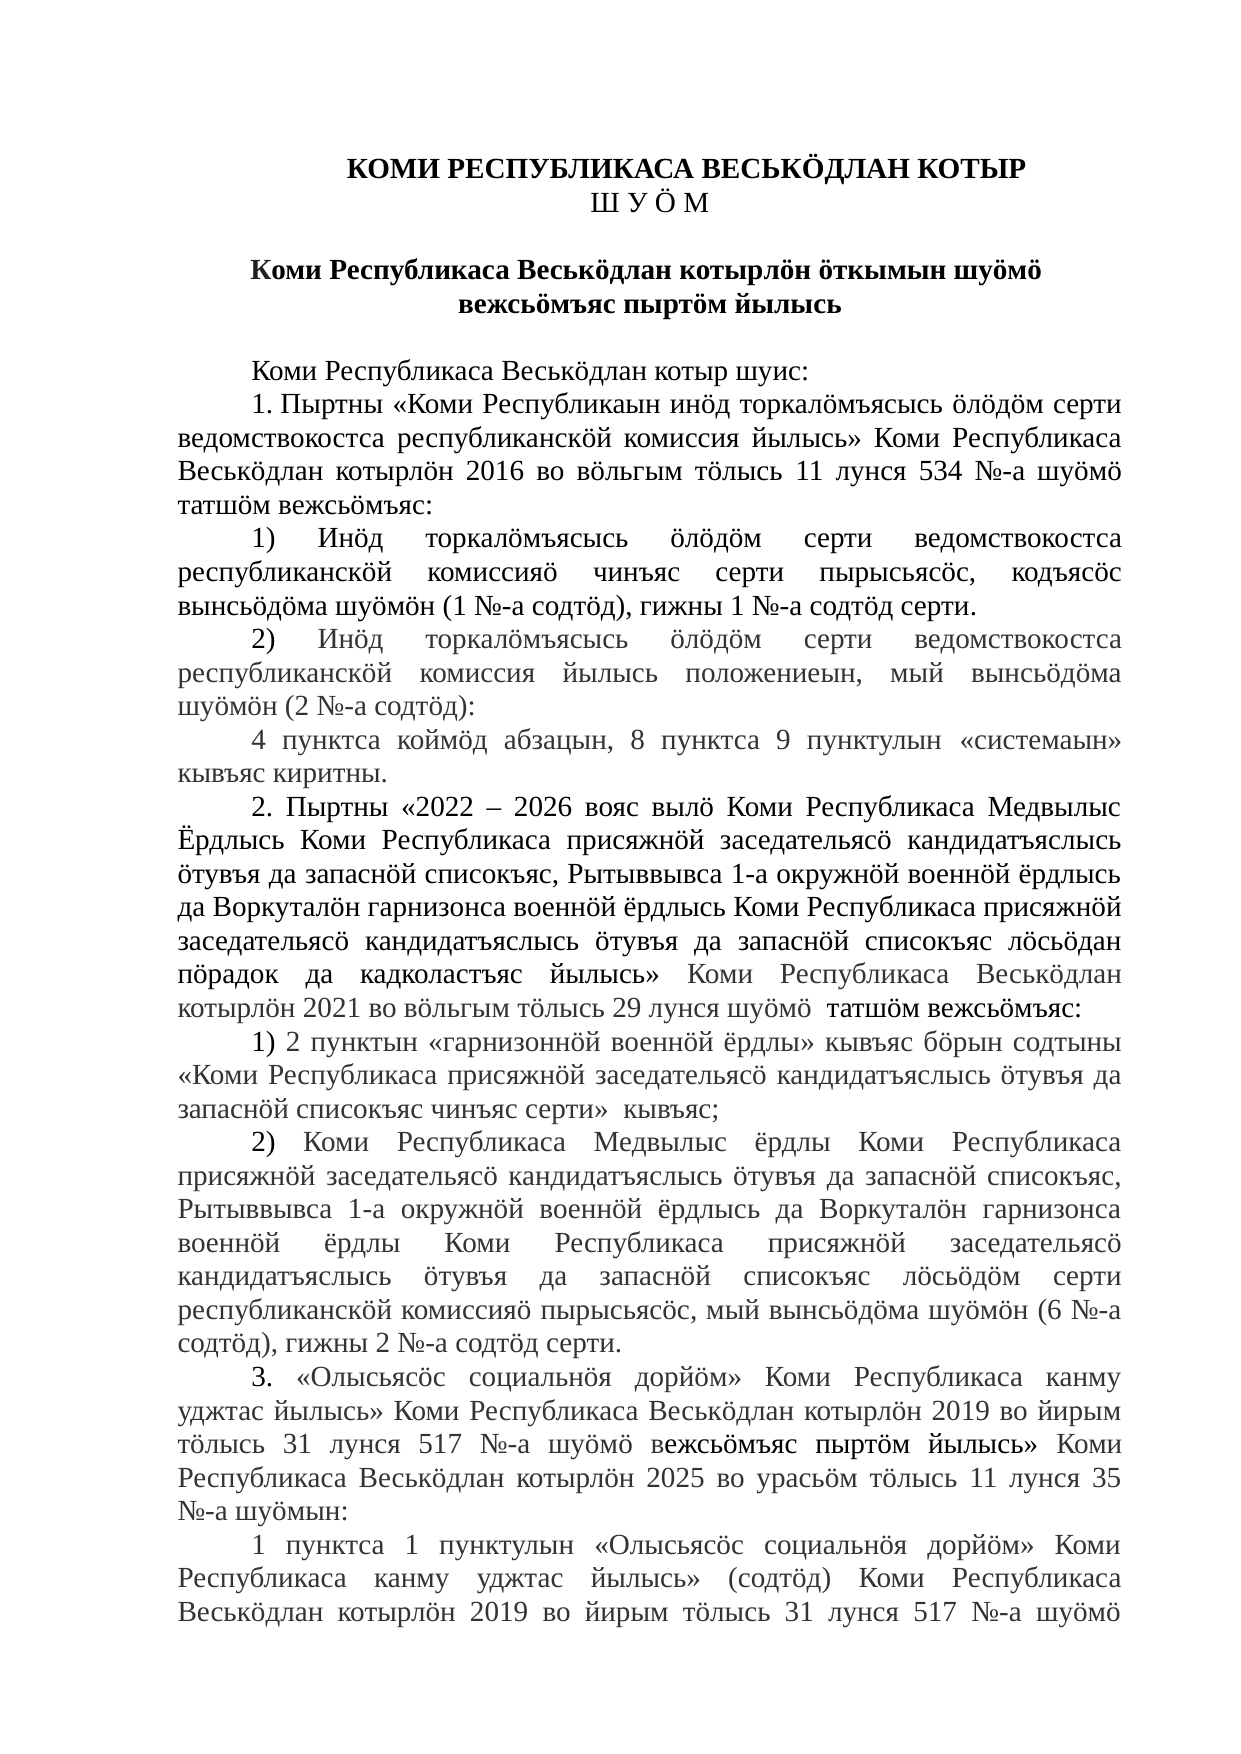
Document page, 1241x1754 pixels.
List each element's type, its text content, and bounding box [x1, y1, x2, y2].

text 4 пунктса коймӧд абзацын, 8 пунктса 9 пунктулын «системаын» кывъяс киритны. [177, 722, 1122, 789]
text 1) 2 пунктын «гарнизоннӧй военнӧй ёрдлы» кывъяс бӧрын содтыны «Коми Республикаса присяжнӧй заседательясӧ кандидатъяслысь ӧтувъя да запаснӧй списокъяс чинъяс серти» кывъяс; [177, 1024, 1122, 1124]
subtitle КОМИ РЕСПУБЛИКАСА ВЕСЬКÖДЛАН КОТЫР [177, 152, 1122, 185]
text 3. «Олысьясӧс социальнӧя дорйӧм» Коми Республикаса канму уджтас йылысь» Коми Республикаса Веськӧдлан котырлӧн 2019 во йирым тӧлысь 31 лунся 517 №-а шуӧмӧ вежсьӧмъяс пыртӧм йылысь» Коми Республикаса Веськӧдлан котырлӧн 2025 во урасьӧм тӧлысь 11 лунся 35 №-а шуӧмын: [177, 1359, 1122, 1527]
text 1. Пыртны «Коми Республикаын инӧд торкалӧмъясысь ӧлӧдӧм серти ведомствокостса республиканскӧй комиссия йылысь» Коми Республикаса Веськӧдлан котырлӧн 2016 во вӧльгым тӧлысь 11 лунся 534 №-а шуӧмӧ татшӧм вежсьӧмъяс: [177, 386, 1122, 521]
text 1 пунктса 1 пунктулын «Олысьясӧс социальнӧя дорйӧм» Коми Республикаса канму уджтас йылысь» (содтӧд) Коми Республикаса Веськӧдлан котырлӧн 2019 во йирым тӧлысь 31 лунся 517 №-а шуӧмӧ [177, 1527, 1122, 1627]
text 2) Инӧд торкалӧмъясысь ӧлӧдӧм серти ведомствокостса республиканскӧй комиссия йылысь положениеын, мый вынсьӧдӧма шуӧмӧн (2 №-а содтӧд): [177, 621, 1122, 722]
text Коми Республикаса Веськӧдлан котырлӧн ӧткымын шуӧмӧ [177, 252, 1122, 286]
text вежсьӧмъяс пыртӧм йылысь [177, 286, 1122, 319]
subtitle Ш У Ö М [177, 185, 1122, 219]
text 2) Коми Республикаса Медвылыс ёрдлы Коми Республикаса присяжнӧй заседательясӧ кандидатъяслысь ӧтувъя да запаснӧй списокъяс, Рытыввывса 1-а окружнӧй военнӧй ёрдлысь да Воркуталӧн гарнизонса военнӧй ёрдлы Коми Республикаса присяжнӧй заседательясӧ кандидатъяслысь ӧтувъя да запаснӧй списокъяс лӧсьӧдӧм серти республиканскӧй комиссияӧ пырысьясӧс, мый вынсьӧдӧма шуӧмӧн (6 №-а содтӧд), гижны 2 №-а содтӧд серти. [177, 1124, 1122, 1359]
text 2. Пыртны «2022 – 2026 вояс вылӧ Коми Республикаса Медвылыс Ёрдлысь Коми Республикаса присяжнӧй заседательясӧ кандидатъяслысь ӧтувъя да запаснӧй списокъяс, Рытыввывса 1-а окружнӧй военнӧй ёрдлысь да Воркуталӧн гарнизонса военнӧй ёрдлысь Коми Республикаса присяжнӧй заседательясӧ кандидатъяслысь ӧтувъя да запаснӧй списокъяс лӧсьӧдан пӧрадок да кадколастъяс йылысь» Коми Республикаса Веськӧдлан котырлӧн 2021 во вӧльгым тӧлысь 29 лунся шуӧмӧ татшӧм вежсьӧмъяс: [177, 789, 1122, 1024]
text Коми Республикаса Веськӧдлан котыр шуис: [177, 353, 1122, 386]
text 1) Инӧд торкалӧмъясысь ӧлӧдӧм серти ведомствокостса республиканскӧй комиссияӧ чинъяс серти пырысьясӧс, кодъясӧс вынсьӧдӧма шуӧмӧн (1 №-а содтӧд), гижны 1 №-а содтӧд серти. [177, 521, 1122, 621]
